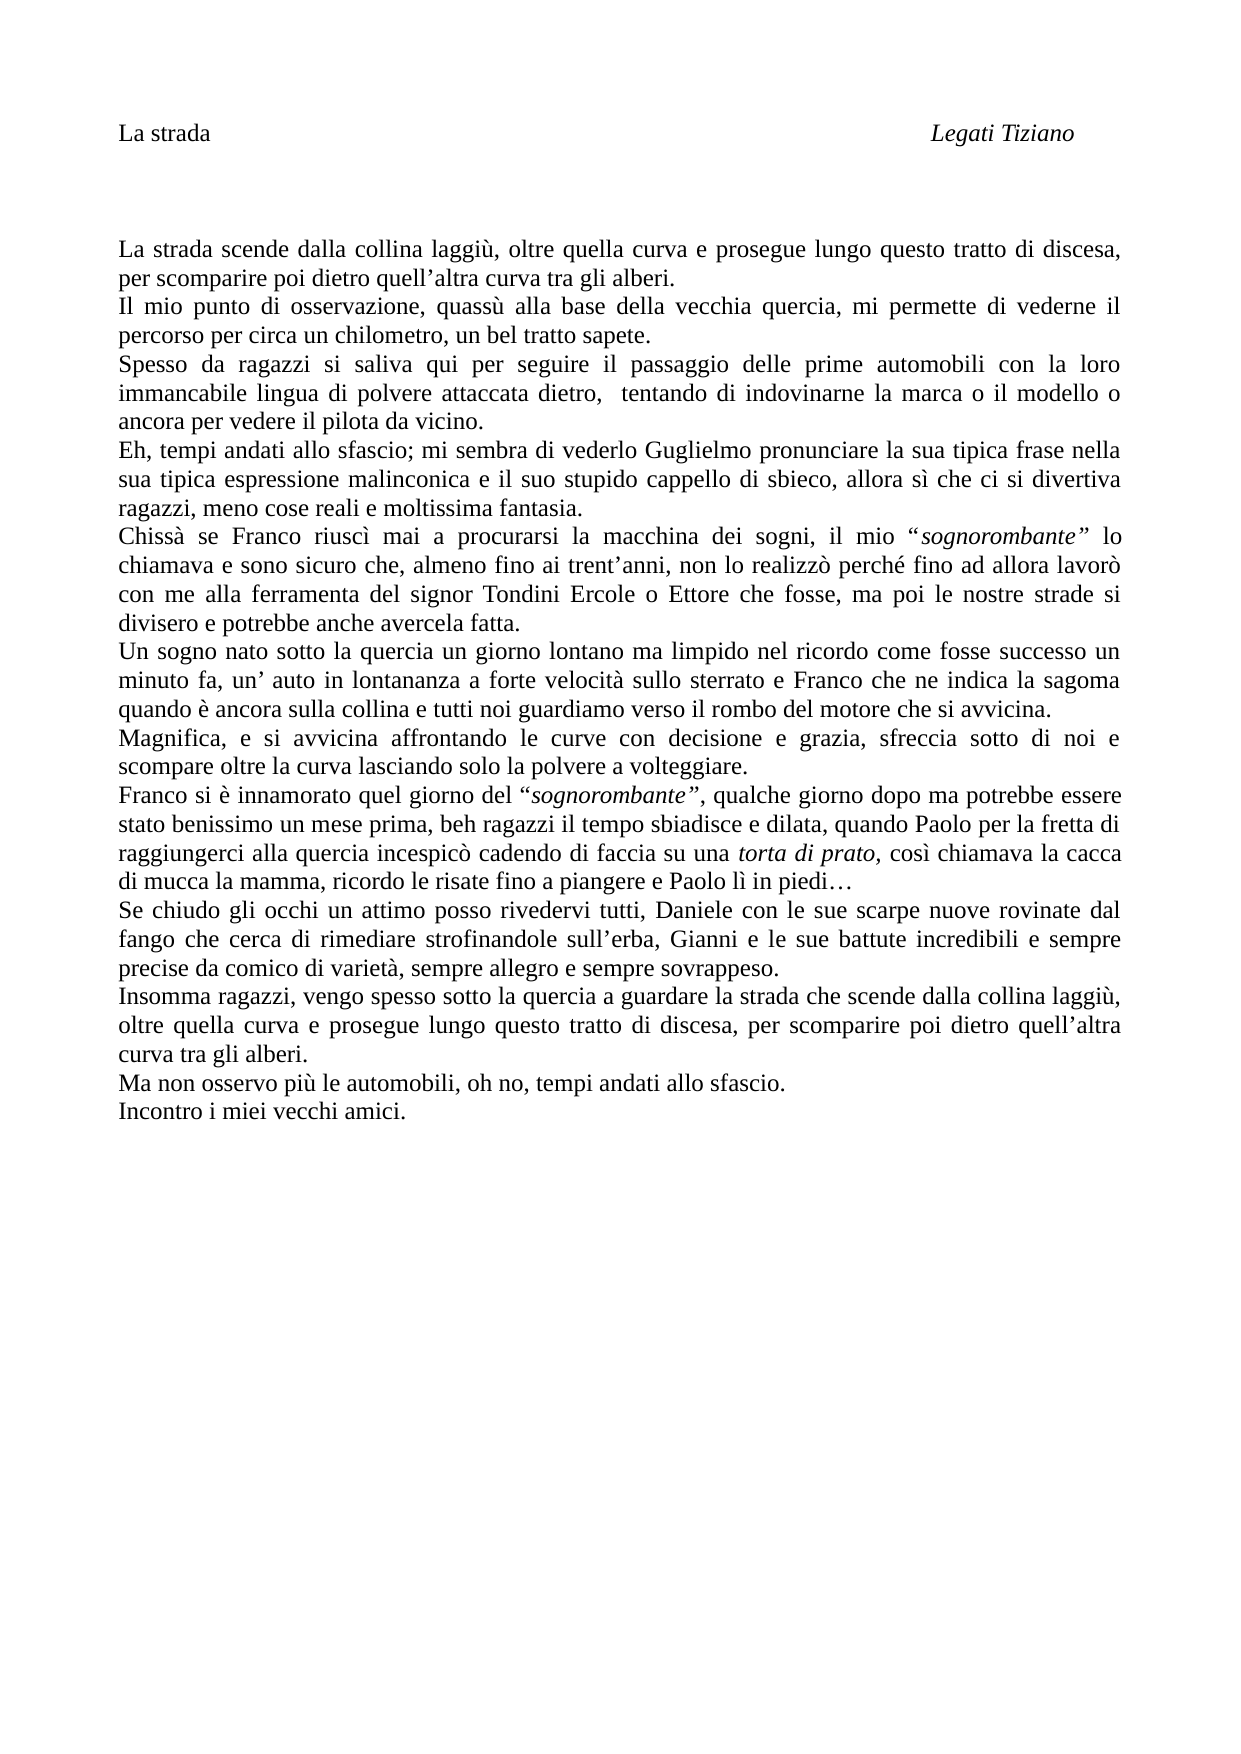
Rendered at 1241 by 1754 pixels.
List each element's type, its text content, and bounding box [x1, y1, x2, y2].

text Eh, tempi andati allo sfascio; mi sembra di vederlo Guglielmo pronunciare la sua tipica frase nella sua tipica espressione malinconica e il suo stupido cappello di sbieco, allora sì che ci si divertiva ragazzi, meno cose reali e moltissima fantasia. [118, 435, 1122, 521]
text Spesso da ragazzi si saliva qui per seguire il passaggio delle prime automobili con la loro immancabile lingua di polvere attaccata dietro, tentando di indovinarne la marca o il modello o ancora per vedere il pilota da vicino. [118, 349, 1122, 435]
text Franco si è innamorato quel giorno del “sognorombante”, qualche giorno dopo ma potrebbe essere stato benissimo un mese prima, beh ragazzi il tempo sbiadisce e dilata, quando Paolo per la fretta di raggiungerci alla quercia incespicò cadendo di faccia su una torta di prato, così chiamava la cacca di mucca la mamma, ricordo le risate fino a piangere e Paolo lì in piedi… [118, 780, 1122, 895]
text Incontro i miei vecchi amici. [118, 1096, 1122, 1125]
text Ma non osservo più le automobili, oh no, tempi andati allo sfascio. [118, 1068, 1122, 1096]
text Insomma ragazzi, vengo spesso sotto la quercia a guardare la strada che scende dalla collina laggiù, oltre quella curva e prosegue lungo questo tratto di discesa, per scomparire poi dietro quell’altra curva tra gli alberi. [118, 981, 1122, 1068]
text Se chiudo gli occhi un attimo posso rivedervi tutti, Daniele con le sue scarpe nuove rovinate dal fango che cerca di rimediare strofinandole sull’erba, Gianni e le sue battute incredibili e sempre precise da comico di varietà, sempre allegro e sempre sovrappeso. [118, 895, 1122, 981]
text Magnifica, e si avvicina affrontando le curve con decisione e grazia, sfreccia sotto di noi e scompare oltre la curva lasciando solo la polvere a volteggiare. [118, 723, 1122, 780]
text Chissà se Franco riuscì mai a procurarsi la macchina dei sogni, il mio “sognorombante” lo chiamava e sono sicuro che, almeno fino ai trent’anni, non lo realizzò perché fino ad allora lavorò con me alla ferramenta del signor Tondini Ercole o Ettore che fosse, ma poi le nostre strade si divisero e potrebbe anche avercela fatta. [118, 521, 1122, 636]
text La strada scende dalla collina laggiù, oltre quella curva e prosegue lungo questo tratto di discesa, per scomparire poi dietro quell’altra curva tra gli alberi. [118, 234, 1122, 291]
text Il mio punto di osservazione, quassù alla base della vecchia quercia, mi permette di vederne il percorso per circa un chilometro, un bel tratto sapete. [118, 291, 1122, 349]
text Un sogno nato sotto la quercia un giorno lontano ma limpido nel ricordo come fosse successo un minuto fa, un’ auto in lontananza a forte velocità sullo sterrato e Franco che ne indica la sagoma quando è ancora sulla collina e tutti noi guardiamo verso il rombo del motore che si avvicina. [118, 636, 1122, 723]
